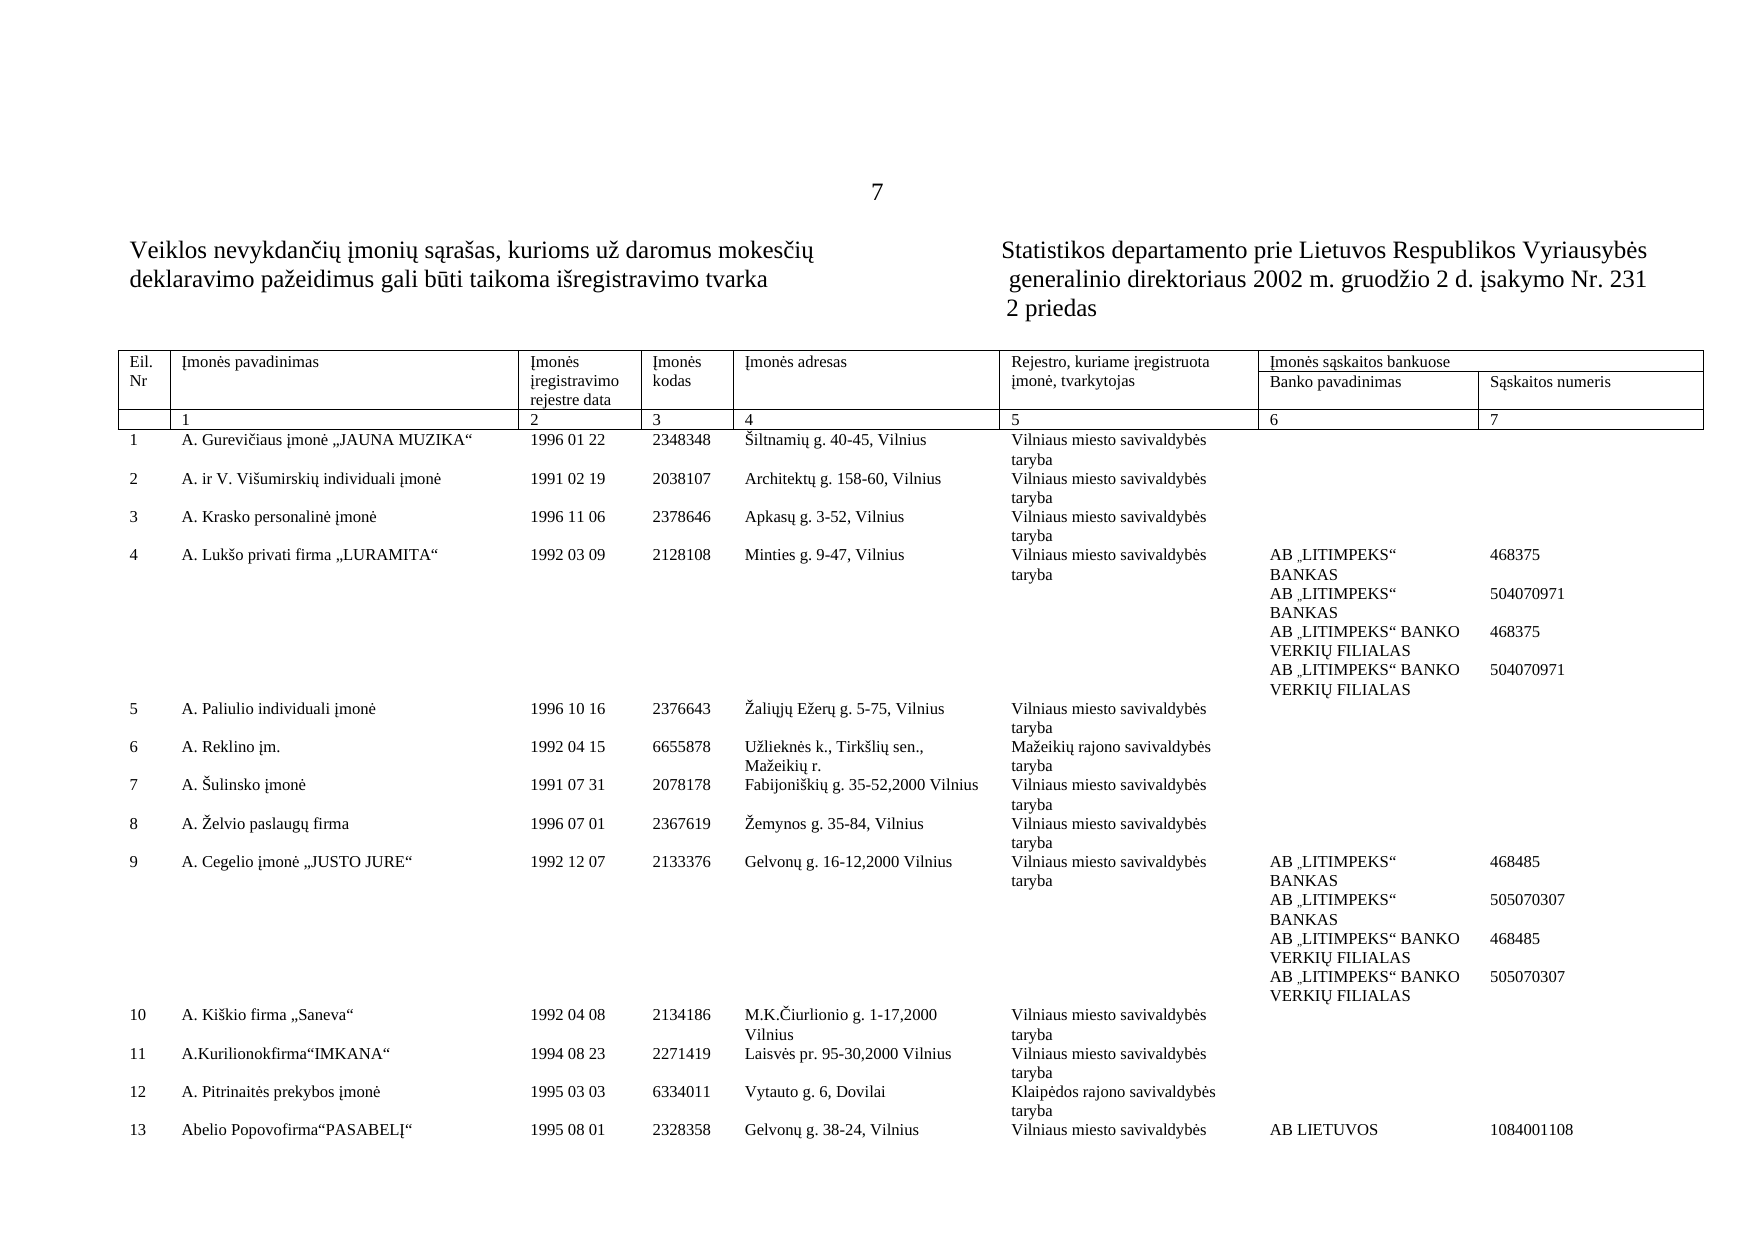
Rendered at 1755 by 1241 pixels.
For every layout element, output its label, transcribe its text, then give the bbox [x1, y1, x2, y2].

table_cell 2367619 [641, 814, 733, 852]
table_header Eil. Nr [119, 351, 170, 409]
table_cell 1992 12 07 [519, 852, 641, 1005]
table_header Veiklos nevykdančių įmonių sąrašas, kurioms už daromus mokesčių deklaravimo pažeidimus gali būti taikoma išregistravimo tvarka [118, 235, 888, 322]
table_cell 1995 03 03 [519, 1082, 641, 1120]
table_cell [1479, 775, 1703, 813]
table_cell Vilniaus miesto savivaldybės taryba [1000, 545, 1258, 698]
table_cell 1992 04 08 [519, 1005, 641, 1043]
table_header Įmonės adresas [734, 351, 999, 409]
table_cell Laisvės pr. 95-30,2000 Vilnius [733, 1044, 1000, 1082]
table_cell [1258, 1044, 1479, 1082]
table_cell [1479, 814, 1703, 852]
table_cell 11 [118, 1044, 170, 1082]
table_cell Banko pavadinimas [1259, 372, 1478, 409]
table_cell 1994 08 23 [519, 1044, 641, 1082]
table_cell A. Gurevičiaus įmonė „JAUNA MUZIKA“ [170, 430, 519, 468]
table_cell A. Pitrinaitės prekybos įmonė [170, 1082, 519, 1120]
table_cell Vytauto g. 6, Dovilai [733, 1082, 1000, 1120]
table_cell [1479, 507, 1703, 545]
table_cell 2134186 [641, 1005, 733, 1043]
table_cell A. Paliulio individuali įmonė [170, 699, 519, 737]
table_cell 2376643 [641, 699, 733, 737]
table_cell [1258, 737, 1479, 775]
table_cell 2328358 [641, 1120, 652, 1139]
table_cell [1479, 1005, 1703, 1043]
table_cell 1996 07 01 [519, 814, 641, 852]
table_cell 1084001108 [1479, 1120, 1703, 1139]
table_cell 2 [519, 410, 641, 429]
table_cell [1258, 469, 1479, 507]
table_cell 2 [118, 469, 170, 507]
table_cell [1258, 430, 1479, 468]
table_cell 2128108 [641, 545, 733, 698]
table_cell 1995 08 01 [630, 1120, 641, 1139]
table_cell 2133376 [641, 852, 733, 1005]
table_cell 3 [118, 507, 170, 545]
table_cell 10 [118, 1005, 170, 1043]
table_cell 2348348 [641, 430, 733, 468]
table_cell 1992 03 09 [519, 545, 641, 698]
table_cell 1991 02 19 [519, 469, 641, 507]
table_cell 2378646 [641, 507, 733, 545]
table_header Įmonės kodas [642, 351, 733, 409]
table_cell [1479, 737, 1703, 775]
table_cell Žemynos g. 35-84, Vilnius [733, 814, 1000, 852]
table_cell Vilniaus miesto savivaldybės taryba [1000, 852, 1258, 1005]
table_cell Architektų g. 158-60, Vilnius [733, 469, 1000, 507]
table_cell 4 [118, 545, 170, 698]
table_cell Fabijoniškių g. 35-52,2000 Vilnius [733, 775, 1000, 813]
table_cell 7 [118, 775, 170, 813]
table_cell 13 [118, 1120, 170, 1139]
table_cell 1996 01 22 [519, 430, 641, 468]
table_cell A. ir V. Višumirskių individuali įmonė [170, 469, 519, 507]
table_cell 4 [734, 410, 999, 429]
table_header Įmonės įregistravimo rejestre data [519, 351, 641, 409]
table_cell [1258, 1082, 1479, 1120]
table_cell [1258, 699, 1479, 737]
table_cell [1479, 1044, 1703, 1082]
table_cell A. Želvio paslaugų firma [170, 814, 519, 852]
table_cell 2328358 [722, 1120, 733, 1139]
table_cell 3 [642, 410, 733, 429]
table_cell [1479, 699, 1703, 737]
table_cell 6334011 [641, 1082, 733, 1120]
table_cell 1 [118, 430, 170, 468]
table_cell [1479, 1082, 1703, 1120]
table_cell 8 [118, 814, 170, 852]
table_cell Sąskaitos numeris [1479, 372, 1703, 409]
table_cell Apkasų g. 3-52, Vilnius [733, 507, 1000, 545]
table_cell [1258, 775, 1479, 813]
table_cell [1258, 1005, 1479, 1043]
table_cell 1996 10 16 [519, 699, 641, 737]
table_cell 9 [118, 852, 170, 1005]
table_cell 2078178 [641, 775, 733, 813]
table_cell [1479, 469, 1703, 507]
table_cell A. Krasko personalinė įmonė [170, 507, 519, 545]
table_cell 12 [118, 1082, 170, 1120]
table_cell 1996 11 06 [519, 507, 641, 545]
table_cell 7 [1479, 410, 1703, 429]
table_cell A. Kiškio firma „Saneva“ [170, 1005, 519, 1043]
table_cell A. Lukšo privati firma „LURAMITA“ [170, 545, 519, 698]
table_cell 5 [1000, 410, 1258, 429]
table_cell Šiltnamių g. 40-45, Vilnius [733, 430, 1000, 468]
table_header Įmonės sąskaitos bankuose [1259, 351, 1703, 371]
table_cell Gelvonų g. 16-12,2000 Vilnius [733, 852, 1000, 1005]
table_cell 1 [171, 410, 518, 429]
table_cell A. Reklino įm. [170, 737, 519, 775]
table_cell [1258, 814, 1479, 852]
table_cell 2271419 [641, 1044, 733, 1082]
table_cell 6 [118, 737, 170, 775]
table_cell 6 [1259, 410, 1478, 429]
table_header Rejestro, kuriame įregistruota įmonė, tvarkytojas [1000, 351, 1258, 409]
table_cell 1992 04 15 [519, 737, 641, 775]
table_cell 1991 07 31 [519, 775, 641, 813]
table_header Statistikos departamento prie Lietuvos Respublikos Vyriausybės generalinio direktoriaus 2002 m. gruodžio 2 d. įsakymo Nr. 231 2 priedas [888, 235, 1658, 322]
table_cell A.Kurilionokfirma“IMKANA“ [170, 1044, 519, 1082]
table_header Įmonės pavadinimas [171, 351, 518, 409]
table_cell Minties g. 9-47, Vilnius [733, 545, 1000, 698]
table_cell 2038107 [641, 469, 733, 507]
table_cell [1258, 507, 1479, 545]
table_cell A. Cegelio įmonė „JUSTO JURE“ [170, 852, 519, 1005]
table_cell 5 [118, 699, 170, 737]
table_cell A. Šulinsko įmonė [170, 775, 519, 813]
table_cell [1479, 430, 1703, 468]
table_cell Žaliųjų Ežerų g. 5-75, Vilnius [733, 699, 1000, 737]
table_cell 1995 08 01 [519, 1120, 530, 1139]
table_cell 468485 505070307 468485 505070307 [1479, 852, 1703, 1005]
table_cell 468375 504070971 468375 504070971 [1479, 545, 1703, 698]
table_cell [119, 410, 170, 429]
table_cell 6655878 [641, 737, 733, 775]
